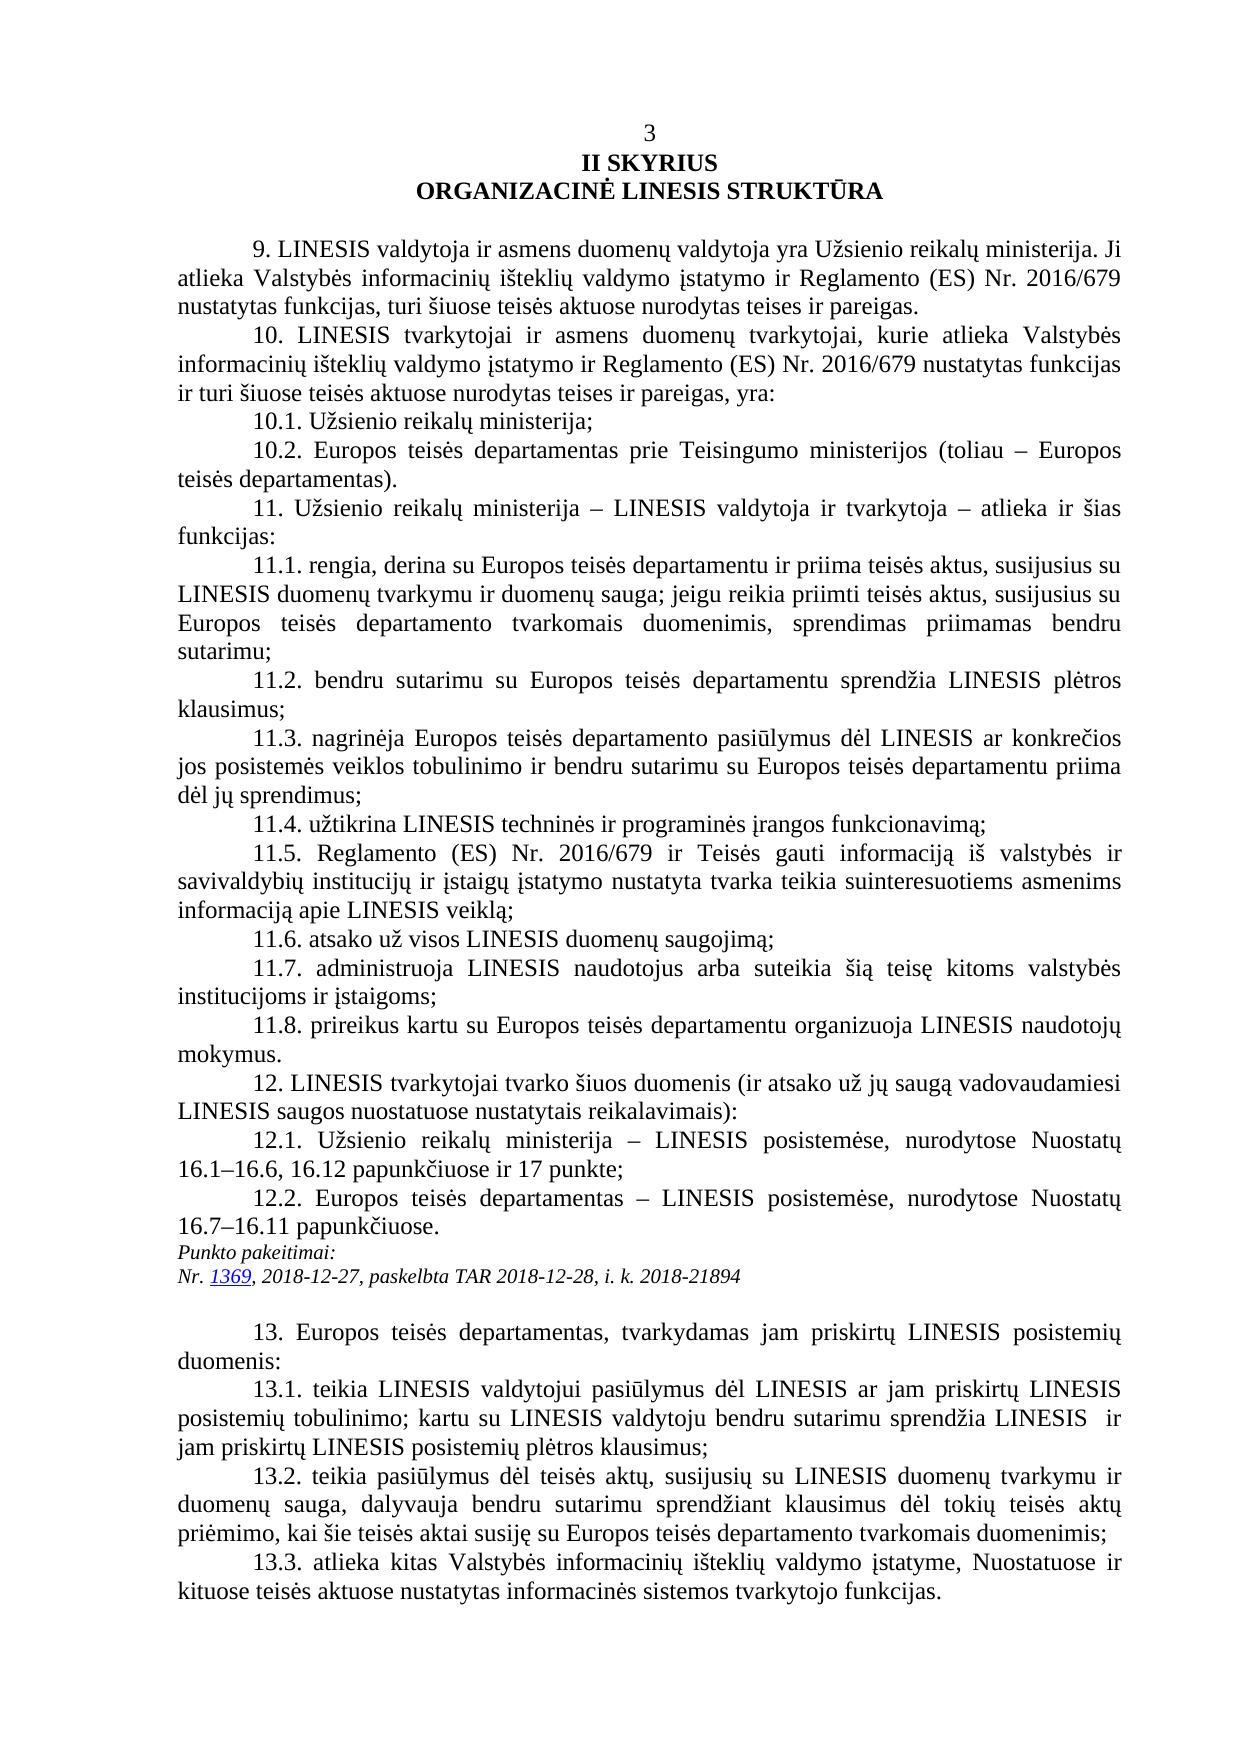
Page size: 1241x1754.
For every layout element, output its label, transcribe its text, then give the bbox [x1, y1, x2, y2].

text ORGANIZACINĖ LINESIS STRUKTŪRA [177, 176, 1122, 205]
text 11. Užsienio reikalų ministerija – LINESIS valdytoja ir tvarkytoja – atlieka ir šias funkcijas: [177, 493, 1122, 550]
text 11.4. užtikrina LINESIS techninės ir programinės įrangos funkcionavimą; [177, 809, 1122, 838]
text Nr. 1369, 2018-12-27, paskelbta TAR 2018-12-28, i. k. 2018-21894 [177, 1264, 1122, 1288]
text 10.2. Europos teisės departamentas prie Teisingumo ministerijos (toliau – Europos teisės departamentas). [177, 435, 1122, 493]
text 11.8. prireikus kartu su Europos teisės departamentu organizuoja LINESIS naudotojų mokymus. [177, 1010, 1122, 1068]
text II SKYRIUS [177, 148, 1122, 176]
text 13.1. teikia LINESIS valdytojui pasiūlymus dėl LINESIS ar jam priskirtų LINESIS posistemių tobulinimo; kartu su LINESIS valdytoju bendru sutarimu sprendžia LINESIS ir jam priskirtų LINESIS posistemių plėtros klausimus; [177, 1374, 1122, 1461]
text 11.3. nagrinėja Europos teisės departamento pasiūlymus dėl LINESIS ar konkrečios jos posistemės veiklos tobulinimo ir bendru sutarimu su Europos teisės departamentu priima dėl jų sprendimus; [177, 723, 1122, 809]
text 13.3. atlieka kitas Valstybės informacinių išteklių valdymo įstatyme, Nuostatuose ir kituose teisės aktuose nustatytas informacinės sistemos tvarkytojo funkcijas. [177, 1547, 1122, 1604]
text 12.2. Europos teisės departamentas – LINESIS posistemėse, nurodytose Nuostatų 16.7–16.11 papunkčiuose. [177, 1183, 1122, 1240]
text 9. LINESIS valdytoja ir asmens duomenų valdytoja yra Užsienio reikalų ministerija. Ji atlieka Valstybės informacinių išteklių valdymo įstatymo ir Reglamento (ES) Nr. 2016/679 nustatytas funkcijas, turi šiuose teisės aktuose nurodytas teises ir pareigas. [177, 234, 1122, 320]
text 11.6. atsako už visos LINESIS duomenų saugojimą; [177, 924, 1122, 953]
text 11.1. rengia, derina su Europos teisės departamentu ir priima teisės aktus, susijusius su LINESIS duomenų tvarkymu ir duomenų sauga; jeigu reikia priimti teisės aktus, susijusius su Europos teisės departamento tvarkomais duomenimis, sprendimas priimamas bendru sutarimu; [177, 550, 1122, 665]
text 13.2. teikia pasiūlymus dėl teisės aktų, susijusių su LINESIS duomenų tvarkymu ir duomenų sauga, dalyvauja bendru sutarimu sprendžiant klausimus dėl tokių teisės aktų priėmimo, kai šie teisės aktai susiję su Europos teisės departamento tvarkomais duomenimis; [177, 1461, 1122, 1547]
text 11.5. Reglamento (ES) Nr. 2016/679 ir Teisės gauti informaciją iš valstybės ir savivaldybių institucijų ir įstaigų įstatymo nustatyta tvarka teikia suinteresuotiems asmenims informaciją apie LINESIS veiklą; [177, 838, 1122, 924]
text 10. LINESIS tvarkytojai ir asmens duomenų tvarkytojai, kurie atlieka Valstybės informacinių išteklių valdymo įstatymo ir Reglamento (ES) Nr. 2016/679 nustatytas funkcijas ir turi šiuose teisės aktuose nurodytas teises ir pareigas, yra: [177, 320, 1122, 406]
text 11.7. administruoja LINESIS naudotojus arba suteikia šią teisę kitoms valstybės institucijoms ir įstaigoms; [177, 953, 1122, 1010]
text 12.1. Užsienio reikalų ministerija – LINESIS posistemėse, nurodytose Nuostatų 16.1–16.6, 16.12 papunkčiuose ir 17 punkte; [177, 1125, 1122, 1183]
text 12. LINESIS tvarkytojai tvarko šiuos duomenis (ir atsako už jų saugą vadovaudamiesi LINESIS saugos nuostatuose nustatytais reikalavimais): [177, 1068, 1122, 1125]
text 10.1. Užsienio reikalų ministerija; [177, 406, 1122, 435]
text Punkto pakeitimai: [177, 1240, 1122, 1264]
text 13. Europos teisės departamentas, tvarkydamas jam priskirtų LINESIS posistemių duomenis: [177, 1317, 1122, 1374]
text 11.2. bendru sutarimu su Europos teisės departamentu sprendžia LINESIS plėtros klausimus; [177, 665, 1122, 723]
